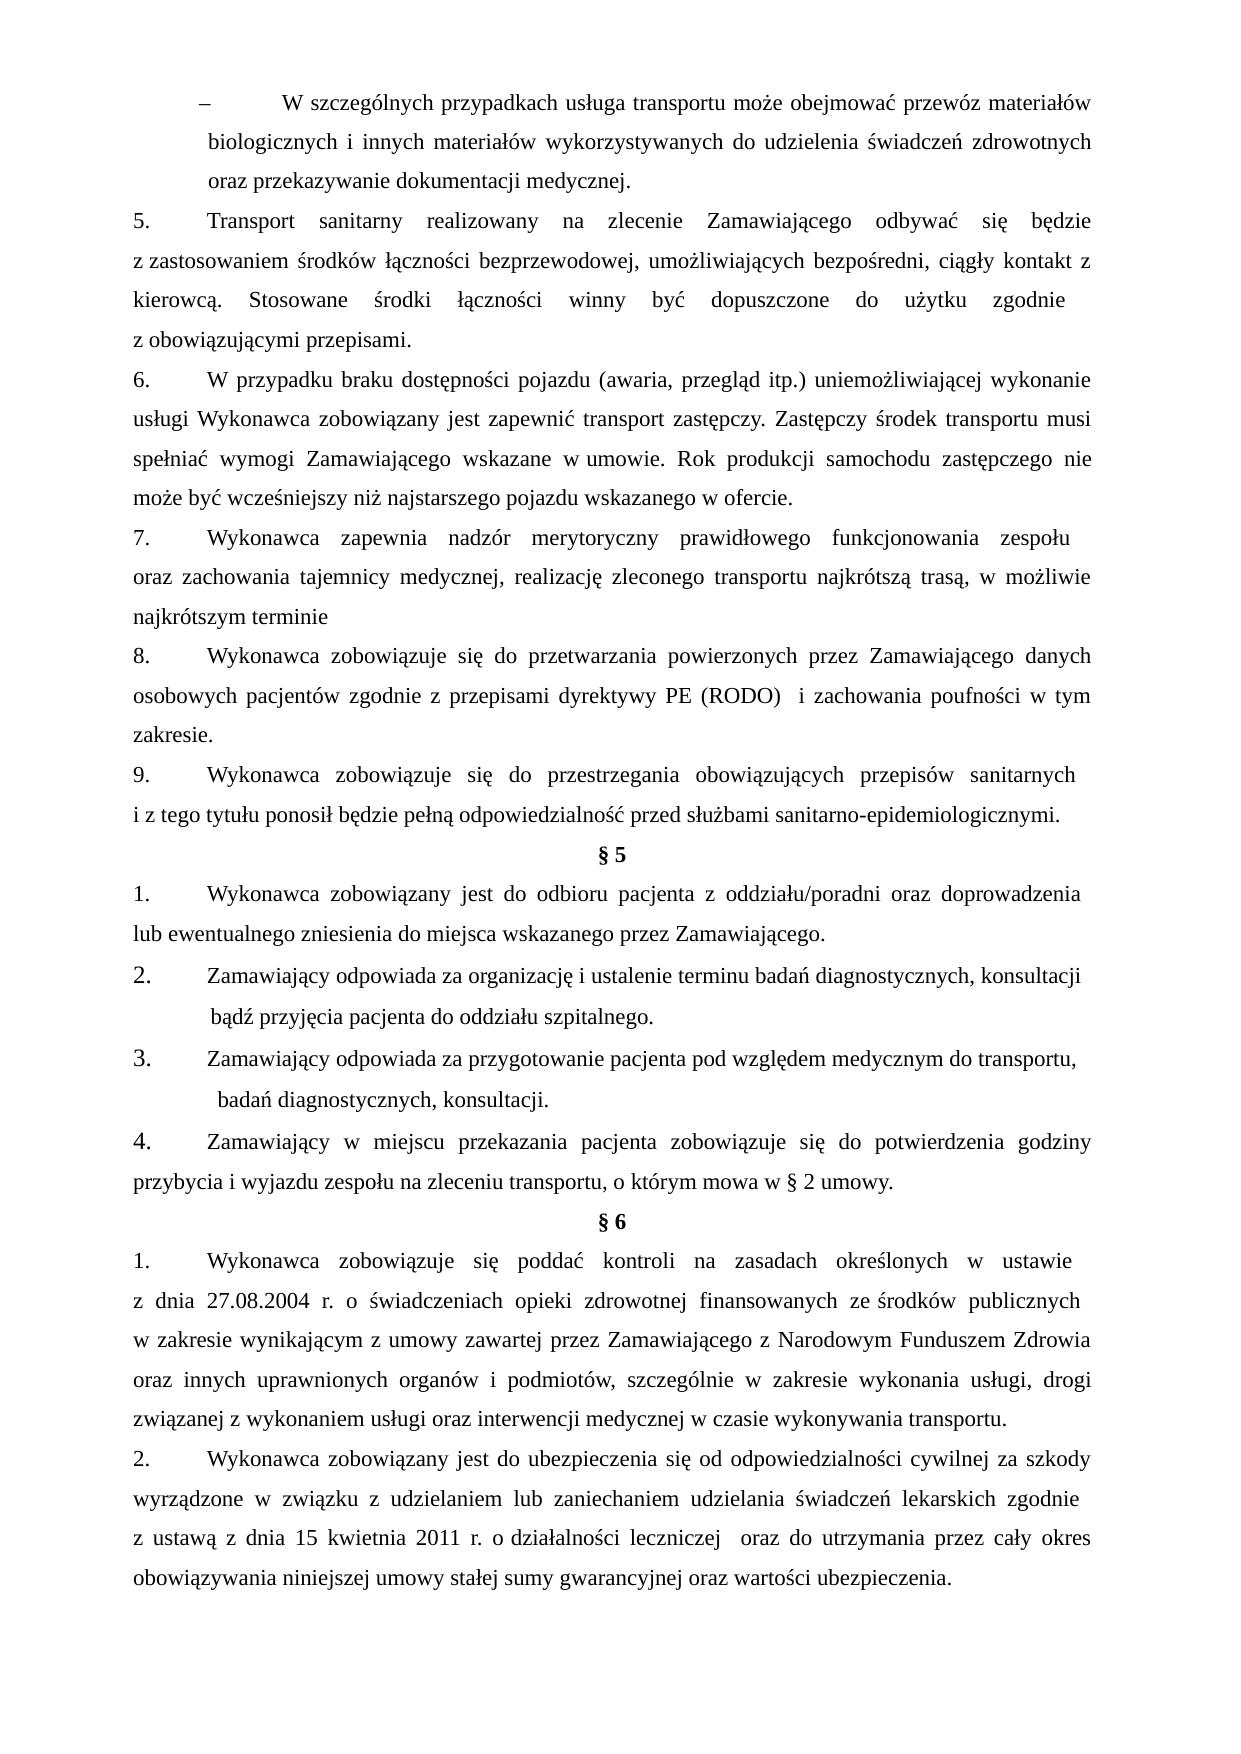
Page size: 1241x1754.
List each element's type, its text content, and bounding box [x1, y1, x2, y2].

list Wykonawca zobowiązuje się poddać kontroli na zasadach określonych w ustawie z dnia 27.08.2004 r. o świadczeniach opieki zdrowotnej finansowanych ze środków publicznych w zakresie wynikającym z umowy zawartej przez Zamawiającego z Narodowym Funduszem Zdrowia oraz innych uprawnionych organów i podmiotów, szczególnie w zakresie wykonania usługi, drogi związanej z wykonaniem usługi oraz interwencji medycznej w czasie wykonywania transportu. [133, 1248, 1093, 1432]
text – W szczególnych przypadkach usługa transportu może obejmować przewóz materiałów biologicznych i innych materiałów wykorzystywanych do udzielenia świadczeń zdrowotnych oraz przekazywanie dokumentacji medycznej. [170, 89, 1093, 194]
list Zamawiający w miejscu przekazania pacjenta zobowiązuje się do potwierdzenia godziny przybycia i wyjazdu zespołu na zleceniu transportu, o którym mowa w § 2 umowy. [133, 1126, 1093, 1194]
text § 6 [133, 1208, 1091, 1234]
list Wykonawca zobowiązany jest do odbioru pacjenta z oddziału/poradni oraz doprowadzenia lub ewentualnego zniesienia do miejsca wskazanego przez Zamawiającego. [133, 880, 1093, 946]
list Wykonawca zobowiązany jest do ubezpieczenia się od odpowiedzialności cywilnej za szkody wyrządzone w związku z udzielaniem lub zaniechaniem udzielania świadczeń lekarskich zgodnie z ustawą z dnia 15 kwietnia 2011 r. o działalności leczniczej oraz do utrzymania przez cały okres obowiązywania niniejszej umowy stałej sumy gwarancyjnej oraz wartości ubezpieczenia. [133, 1445, 1093, 1590]
list Transport sanitarny realizowany na zlecenie Zamawiającego odbywać się będzie z zastosowaniem środków łączności bezprzewodowej, umożliwiających bezpośredni, ciągły kontakt z kierowcą. Stosowane środki łączności winny być dopuszczone do użytku zgodnie z obowiązującymi przepisami. [133, 207, 1093, 352]
text badań diagnostycznych, konsultacji. [217, 1086, 1093, 1113]
list Wykonawca zobowiązuje się do przetwarzania powierzonych przez Zamawiającego danych osobowych pacjentów zgodnie z przepisami dyrektywy PE (RODO) i zachowania poufności w tym zakresie. [133, 643, 1093, 748]
list Zamawiający odpowiada za przygotowanie pacjenta pod względem medycznym do transportu, [133, 1043, 1093, 1072]
list Wykonawca zapewnia nadzór merytoryczny prawidłowego funkcjonowania zespołu oraz zachowania tajemnicy medycznej, realizację zleconego transportu najkrótszą trasą, w możliwie najkrótszym terminie [133, 524, 1093, 629]
list Zamawiający odpowiada za organizację i ustalenie terminu badań diagnostycznych, konsultacji [133, 960, 1093, 988]
text bądź przyjęcia pacjenta do oddziału szpitalnego. [170, 1003, 1093, 1029]
list Wykonawca zobowiązuje się do przestrzegania obowiązujących przepisów sanitarnych i z tego tytułu ponosił będzie pełną odpowiedzialność przed służbami sanitarno-epidemiologicznymi. [133, 761, 1093, 827]
text § 5 [133, 841, 1091, 867]
list W przypadku braku dostępności pojazdu (awaria, przegląd itp.) uniemożliwiającej wykonanie usługi Wykonawca zobowiązany jest zapewnić transport zastępczy. Zastępczy środek transportu musi spełniać wymogi Zamawiającego wskazane w umowie. Rok produkcji samochodu zastępczego nie może być wcześniejszy niż najstarszego pojazdu wskazanego w ofercie. [133, 366, 1093, 510]
